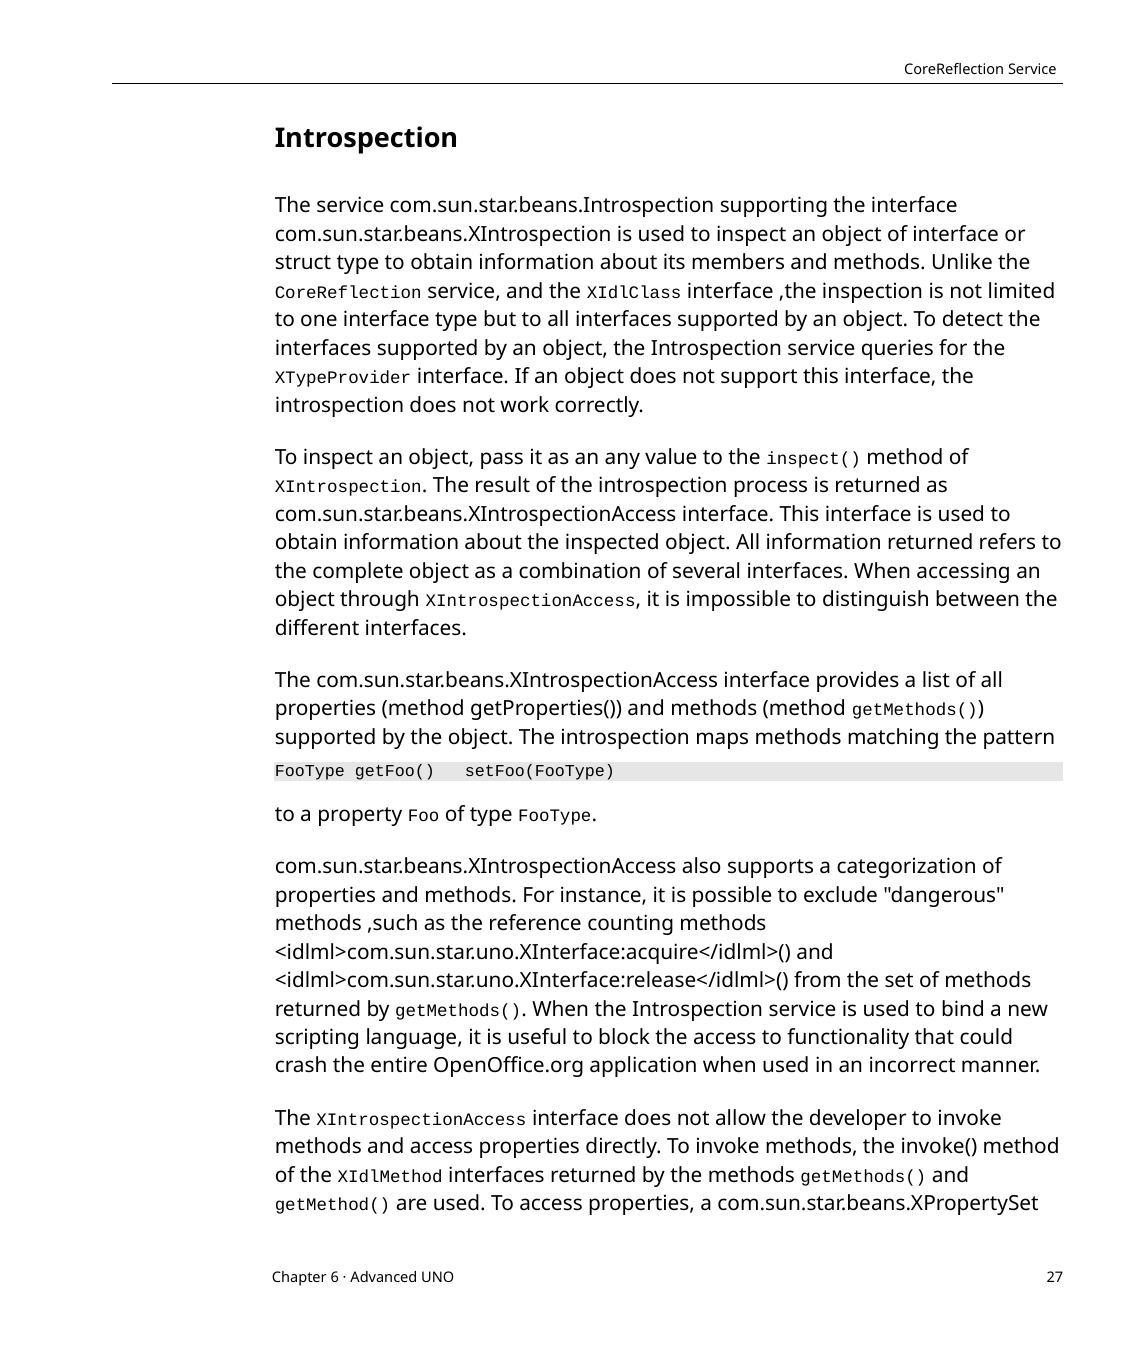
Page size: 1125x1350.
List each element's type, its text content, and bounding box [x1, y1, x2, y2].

text The com.sun.star.beans.XIntrospectionAccess interface provides a list of all properties (method getProperties()) and methods (method getMethods()) supported by the object. The introspection maps methods matching the pattern [274, 665, 1063, 750]
text FooType getFoo() setFoo(FooType) [274, 762, 1063, 781]
text com.sun.star.beans.XIntrospectionAccess also supports a categorization of properties and methods. For instance, it is possible to exclude "dangerous" methods ,such as the reference counting methods <idlml>com.sun.star.uno.XInterface:acquire</idlml>() and <idlml>com.sun.star.uno.XInterface:release</idlml>() from the set of methods returned by getMethods(). When the Introspection service is used to bind a new scripting language, it is useful to block the access to functionality that could crash the entire OpenOffice.org application when used in an incorrect manner. [274, 852, 1063, 1079]
text To inspect an object, pass it as an any value to the inspect() method of XIntrospection. The result of the introspection process is returned as com.sun.star.beans.XIntrospectionAccess interface. This interface is used to obtain information about the inspected object. All information returned refers to the complete object as a combination of several interfaces. When accessing an object through XIntrospectionAccess, it is impossible to distinguish between the different interfaces. [274, 442, 1063, 641]
text to a property Foo of type FooType. [274, 799, 1063, 828]
text The service com.sun.star.beans.Introspection supporting the interface com.sun.star.beans.XIntrospection is used to inspect an object of interface or struct type to obtain information about its members and methods. Unlike the CoreReflection service, and the XIdlClass interface ,the inspection is not limited to one interface type but to all interfaces supported by an object. To detect the interfaces supported by an object, the Introspection service queries for the XTypeProvider interface. If an object does not support this interface, the introspection does not work correctly. [274, 191, 1063, 418]
text The XIntrospectionAccess interface does not allow the developer to invoke methods and access properties directly. To invoke methods, the invoke() method of the XIdlMethod interfaces returned by the methods getMethods() and getMethod() are used. To access properties, a com.sun.star.beans.XPropertySet [274, 1103, 1063, 1217]
subtitle Introspection [274, 118, 1063, 155]
